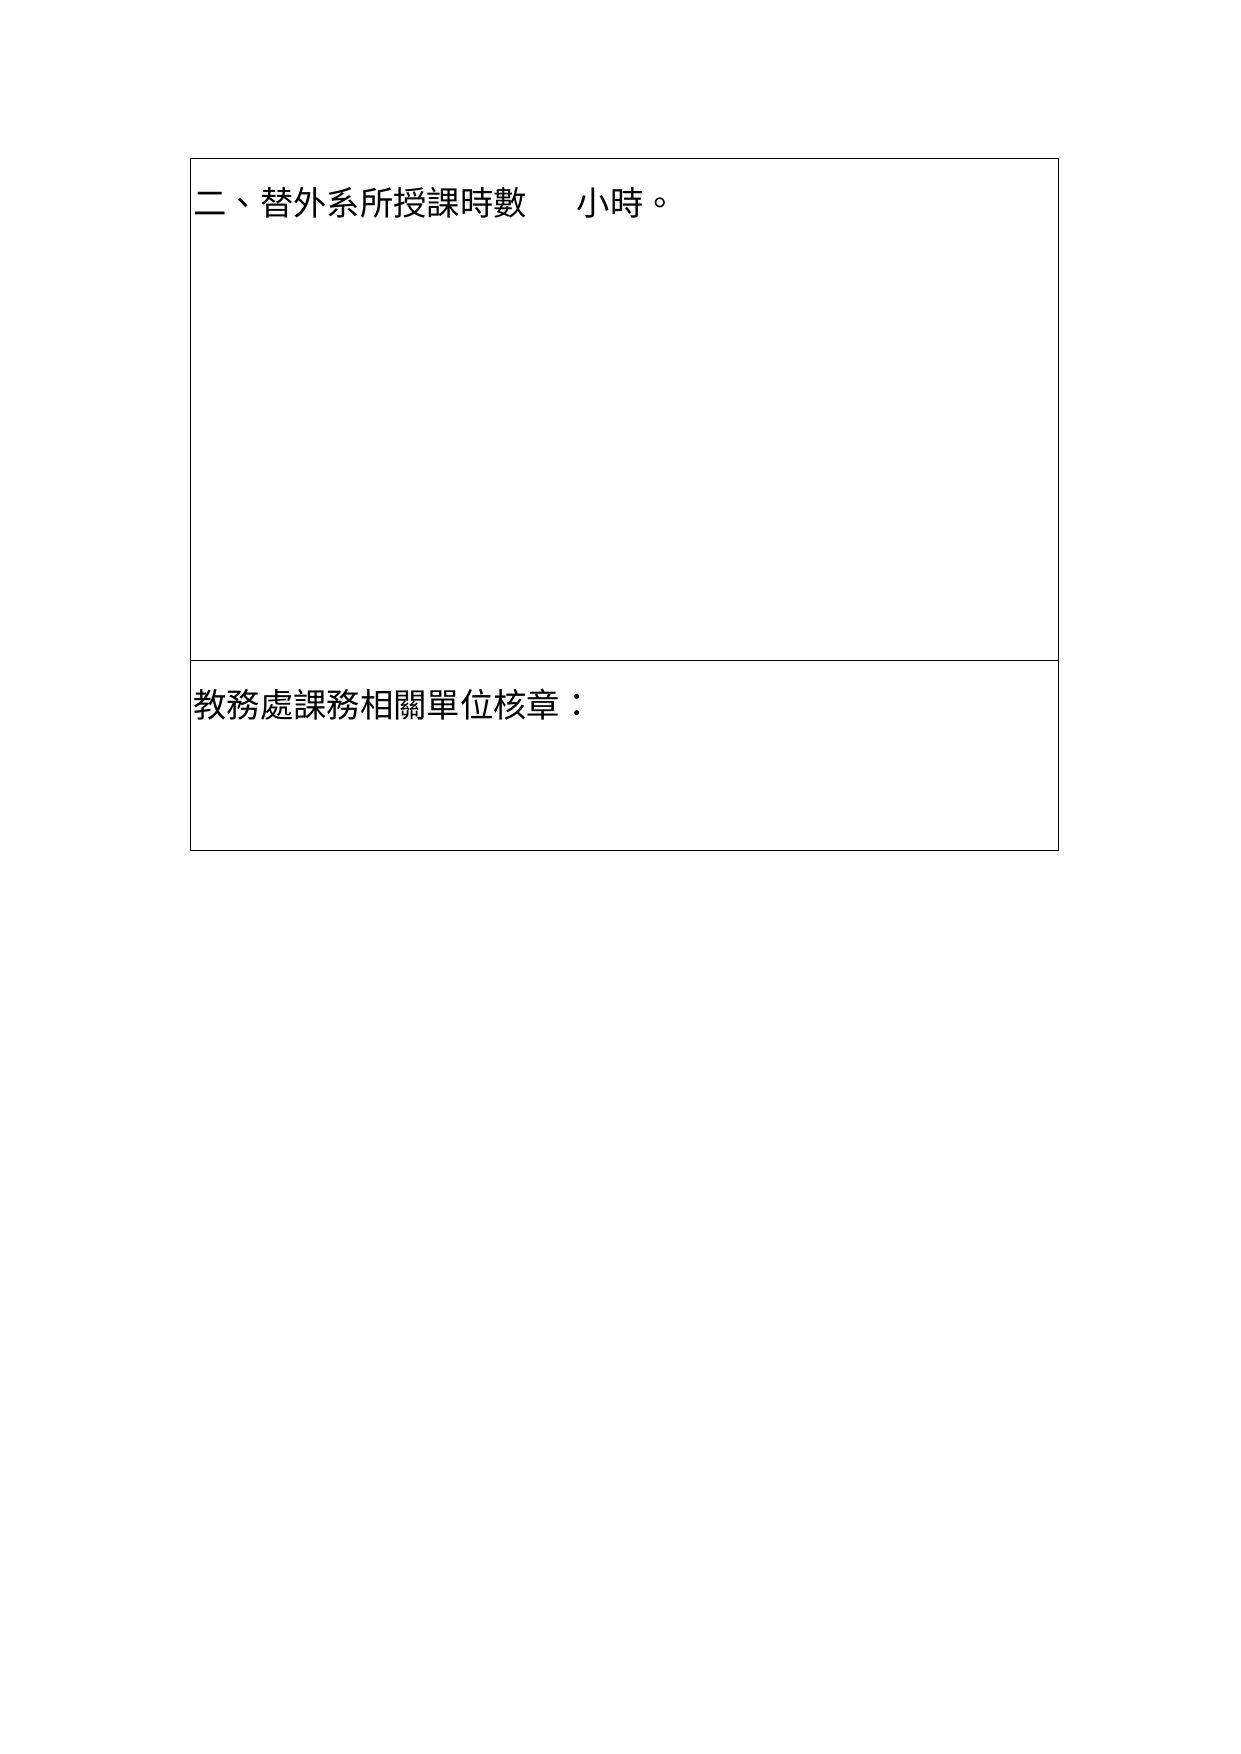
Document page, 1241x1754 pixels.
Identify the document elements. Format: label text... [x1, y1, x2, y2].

table_cell 教務處課務相關單位核章： [191, 661, 1058, 850]
table_cell 二、替外系所授課時數 小時。 [191, 159, 1058, 660]
